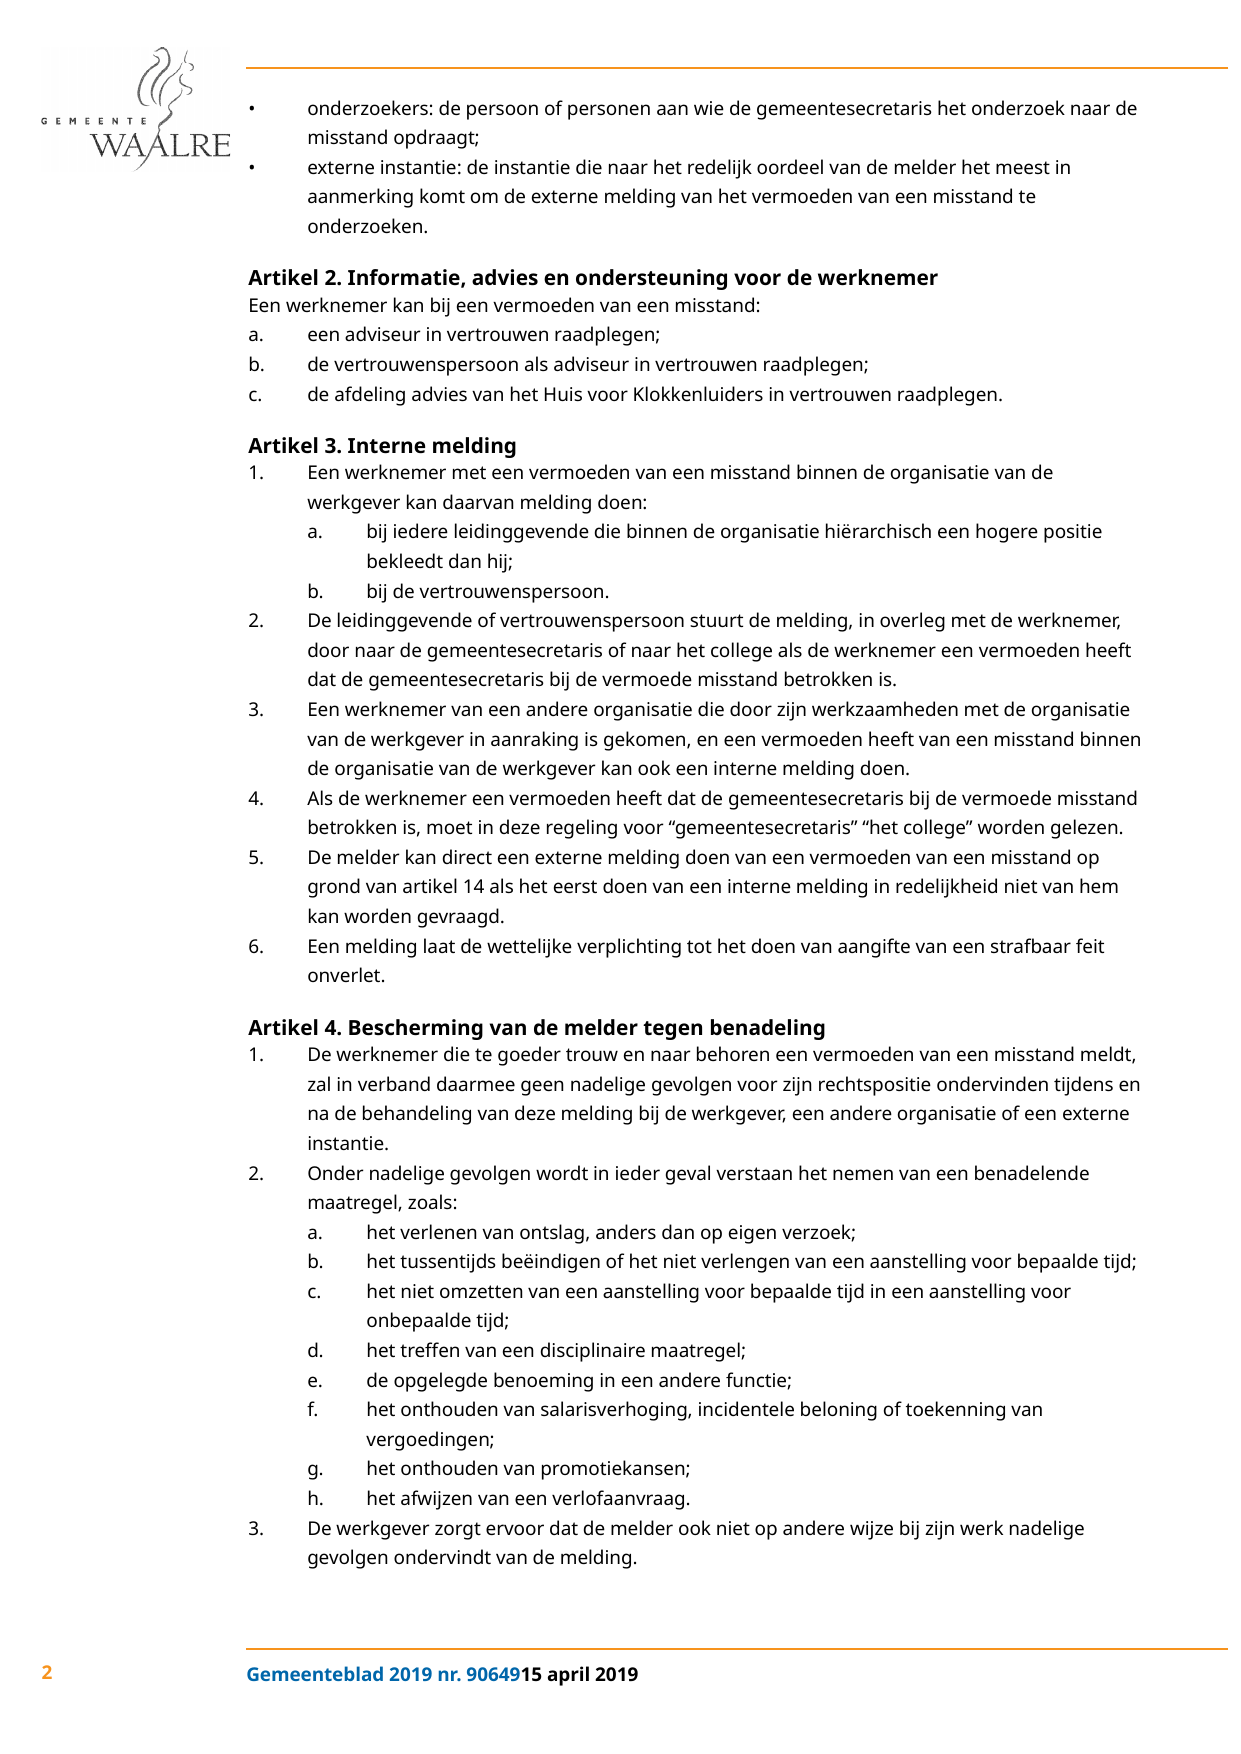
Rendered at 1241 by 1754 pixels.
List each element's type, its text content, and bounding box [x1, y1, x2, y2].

list Als de werknemer een vermoeden heeft dat de gemeentesecretaris bij de vermoede misstand betrokken is, moet in deze regeling voor “gemeentesecretaris” “het college” worden gelezen. [248, 785, 1152, 840]
list de afdeling advies van het Huis voor Klokkenluiders in vertrouwen raadplegen. [248, 381, 1152, 406]
list Een werknemer van een andere organisatie die door zijn werkzaamheden met de organisatie van de werkgever in aanraking is gekomen, en een vermoeden heeft van een misstand binnen de organisatie van de werkgever kan ook een interne melding doen. [248, 696, 1152, 781]
list bij iedere leidinggevende die binnen de organisatie hiërarchisch een hogere positie bekleedt dan hij; [307, 519, 1152, 574]
list Een melding laat de wettelijke verplichting tot het doen van aangifte van een strafbaar feit onverlet. [248, 933, 1152, 988]
picture [41, 47, 231, 172]
list het onthouden van promotiekansen; [307, 1456, 1152, 1481]
list De werkgever zorgt ervoor dat de melder ook niet op andere wijze bij zijn werk nadelige gevolgen ondervindt van de melding. [248, 1515, 1152, 1570]
list het afwijzen van een verlofaanvraag. [307, 1485, 1152, 1511]
text Een werknemer kan bij een vermoeden van een misstand: [248, 292, 1152, 318]
list bij de vertrouwenspersoon. [307, 578, 1152, 604]
list het niet omzetten van een aanstelling voor bepaalde tijd in een aanstelling voor onbepaalde tijd; [307, 1278, 1152, 1333]
text Artikel 2. Informatie, advies en ondersteuning voor de werknemer [248, 263, 1152, 292]
list Onder nadelige gevolgen wordt in ieder geval verstaan het nemen van een benadelende maatregel, zoals: [248, 1160, 1152, 1215]
list de opgelegde benoeming in een andere functie; [307, 1367, 1152, 1392]
list De leidinggevende of vertrouwenspersoon stuurt de melding, in overleg met de werknemer, door naar de gemeentesecretaris of naar het college als de werknemer een vermoeden heeft dat de gemeentesecretaris bij de vermoede misstand betrokken is. [248, 607, 1152, 692]
list het verlenen van ontslag, anders dan op eigen verzoek; [307, 1219, 1152, 1244]
list het onthouden van salarisverhoging, incidentele beloning of toekenning van vergoedingen; [307, 1396, 1152, 1452]
list het treffen van een disciplinaire maatregel; [307, 1337, 1152, 1363]
list Een werknemer met een vermoeden van een misstand binnen de organisatie van de werkgever kan daarvan melding doen: [248, 459, 1152, 515]
list een adviseur in vertrouwen raadplegen; [248, 322, 1152, 347]
list onderzoekers: de persoon of personen aan wie de gemeentesecretaris het onderzoek naar de misstand opdraagt; [248, 95, 1152, 150]
text Artikel 3. Interne melding [248, 431, 1152, 459]
list het tussentijds beëindigen of het niet verlengen van een aanstelling voor bepaalde tijd; [307, 1248, 1152, 1274]
text Artikel 4. Bescherming van de melder tegen benadeling [248, 1013, 1152, 1041]
list externe instantie: de instantie die naar het redelijk oordeel van de melder het meest in aanmerking komt om de externe melding van het vermoeden van een misstand te onderzoeken. [248, 154, 1152, 239]
list De werknemer die te goeder trouw en naar behoren een vermoeden van een misstand meldt, zal in verband daarmee geen nadelige gevolgen voor zijn rechtspositie ondervinden tijdens en na de behandeling van deze melding bij de werkgever, een andere organisatie of een externe instantie. [248, 1041, 1152, 1156]
list de vertrouwenspersoon als adviseur in vertrouwen raadplegen; [248, 351, 1152, 377]
list De melder kan direct een externe melding doen van een vermoeden van een misstand op grond van artikel 14 als het eerst doen van een interne melding in redelijkheid niet van hem kan worden gevraagd. [248, 844, 1152, 929]
